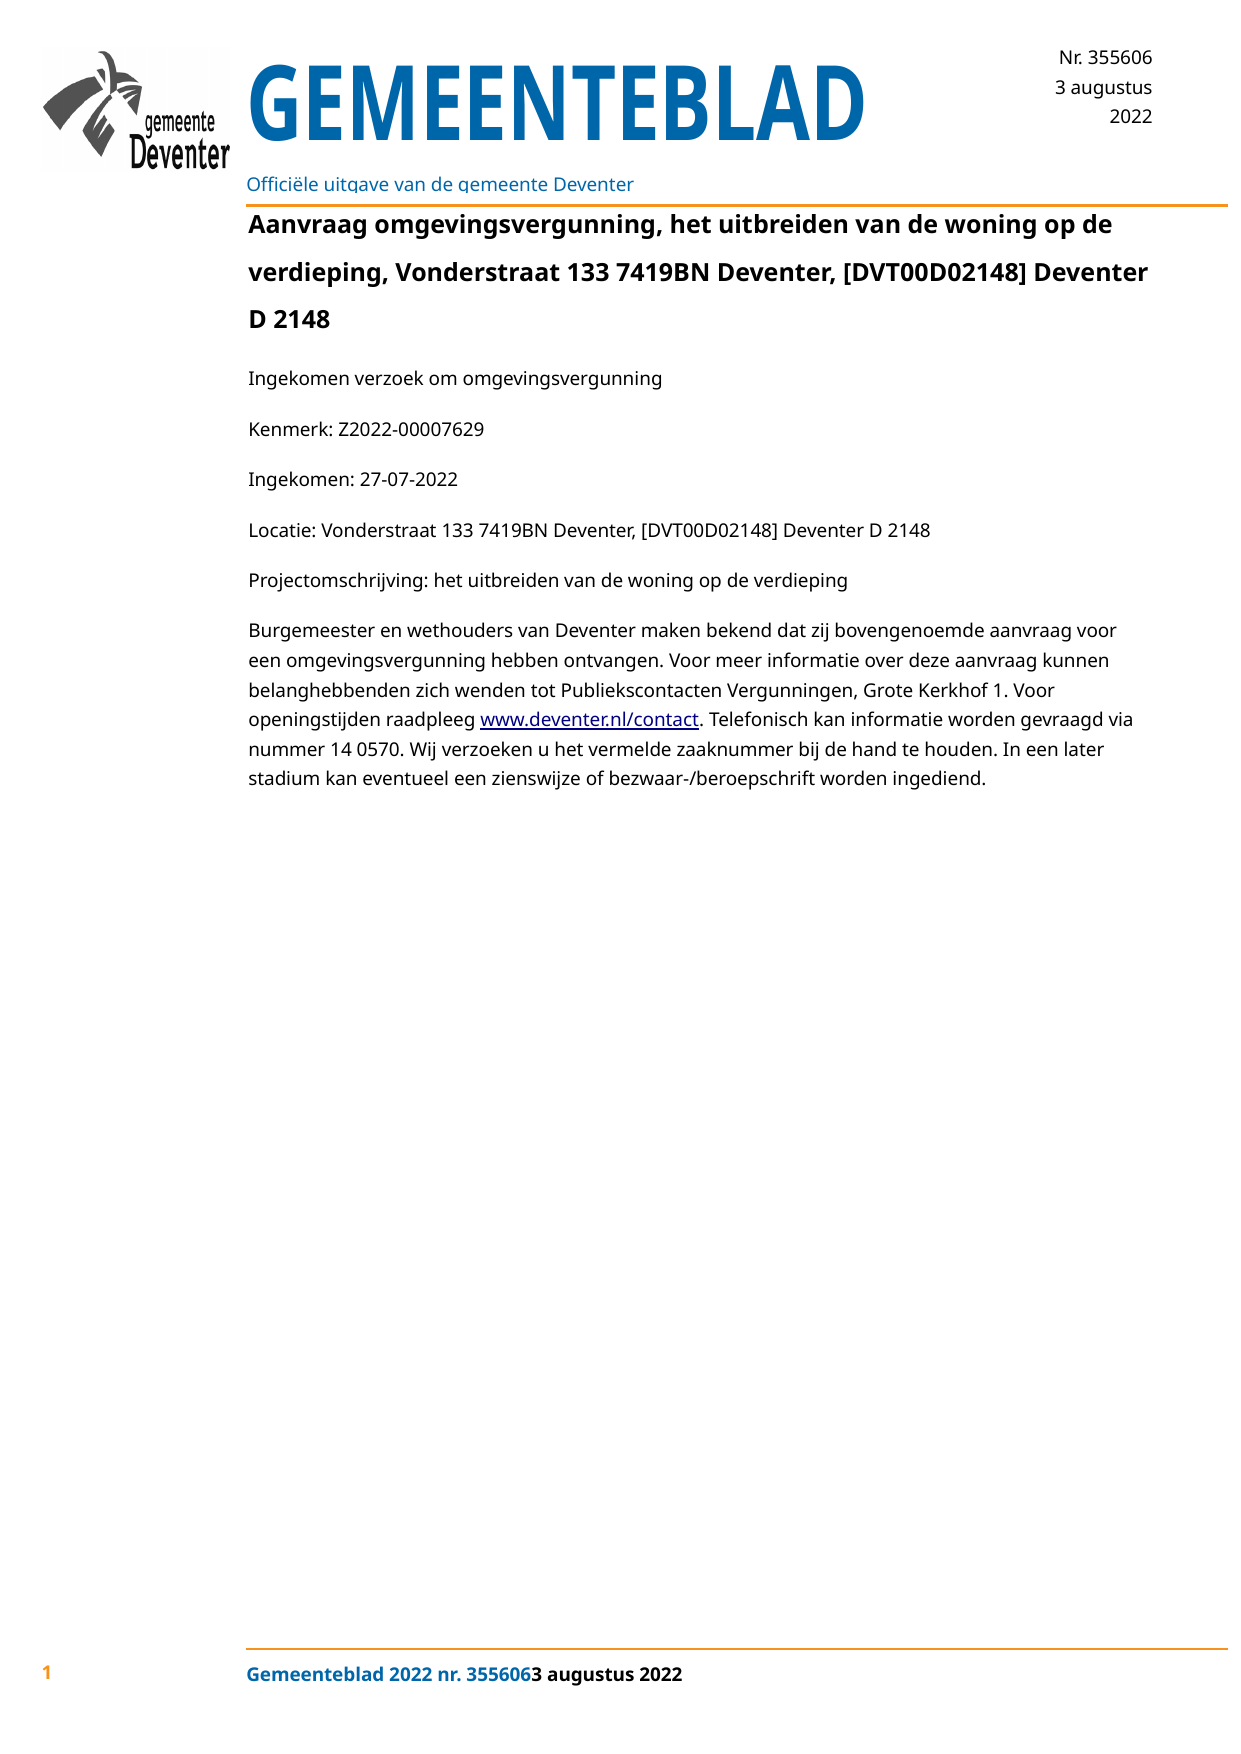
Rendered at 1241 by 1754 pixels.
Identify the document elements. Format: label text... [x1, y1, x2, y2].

text Burgemeester en wethouders van Deventer maken bekend dat zij bovengenoemde aanvraag voor een omgevingsvergunning hebben ontvangen. Voor meer informatie over deze aanvraag kunnen belanghebbenden zich wenden tot Publiekscontacten Vergunningen, Grote Kerkhof 1. Voor openingstijden raadpleeg www.deventer.nl/contact. Telefonisch kan informatie worden gevraagd via nummer 14 0570. Wij verzoeken u het vermelde zaaknummer bij de hand te houden. In een later stadium kan eventueel een zienswijze of bezwaar-/beroepschrift worden ingediend. [248, 618, 1152, 791]
text Locatie: Vonderstraat 133 7419BN Deventer, [DVT00D02148] Deventer D 2148 [248, 517, 1152, 542]
text Projectomschrijving: het uitbreiden van de woning op de verdieping [248, 567, 1152, 593]
text Aanvraag omgevingsvergunning, het uitbreiden van de woning op de verdieping, Vonderstraat 133 7419BN Deventer, [DVT00D02148] Deventer D 2148 [248, 207, 1152, 336]
picture [41, 47, 231, 172]
text Ingekomen: 27-07-2022 [248, 466, 1152, 492]
text Kenmerk: Z2022-00007629 [248, 416, 1152, 442]
text Ingekomen verzoek om omgevingsvergunning [248, 366, 1152, 391]
